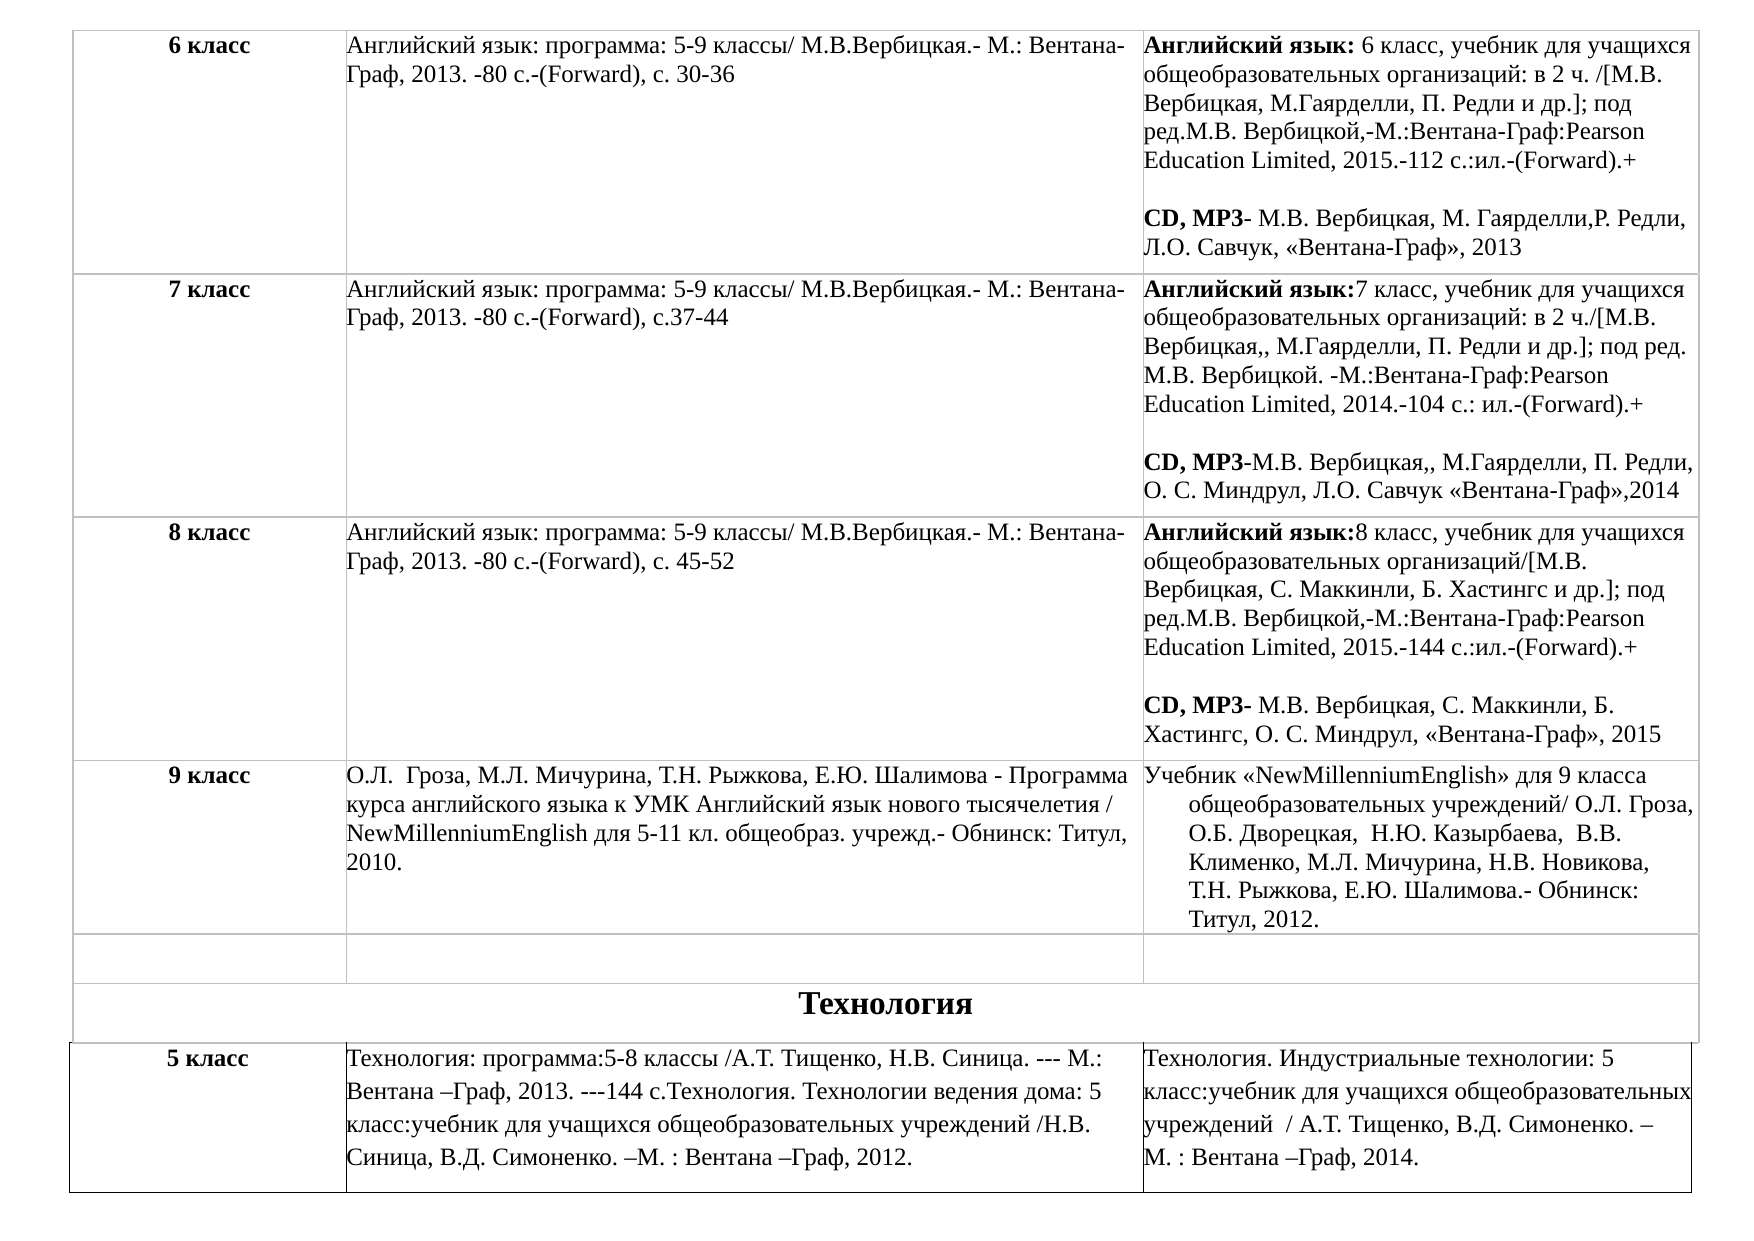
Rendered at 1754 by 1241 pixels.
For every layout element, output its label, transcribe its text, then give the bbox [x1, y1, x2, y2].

table_cell Английский язык:8 класс, учебник для учащихся общеобразовательных организаций/[М.В. Вербицкая, С. Маккинли, Б. Хастингс и др.]; под ред.М.В. Вербицкой,-М.:Вентана-Граф:Pearson Education Limited, 2015.-144 с.:ил.-(Forward).+ CD, MP3- М.В. Вербицкая, С. Маккинли, Б. Хастингс, О. С. Миндрул, «Вентана-Граф», 2015 [1144, 518, 1698, 760]
table_cell Технология. Индустриальные технологии: 5 класс:учебник для учащихся общеобразовательных учреждений / А.Т. Тищенко, В.Д. Симоненко. –М. : Вентана –Граф, 2014. [1144, 1044, 1691, 1192]
table_cell 9 класс [74, 761, 346, 933]
table_cell Английский язык:7 класс, учебник для учащихся общеобразовательных организаций: в 2 ч./[М.В. Вербицкая,, М.Гаярделли, П. Редли и др.]; под ред. М.В. Вербицкой. -М.:Вентана-Граф:Pearson Education Limited, 2014.-104 с.: ил.-(Forward).+ CD, MP3-М.В. Вербицкая,, М.Гаярделли, П. Редли, О. С. Миндрул, Л.О. Савчук «Вентана-Граф»,2014 [1144, 275, 1698, 516]
table_cell [45, 983, 72, 1042]
table_cell Английский язык: программа: 5-9 классы/ М.В.Вербицкая.- М.: Вентана-Граф, 2013. -80 с.-(Forward), с. 30-36 [347, 31, 1143, 273]
table_cell Английский язык: программа: 5-9 классы/ М.В.Вербицкая.- М.: Вентана-Граф, 2013. -80 с.-(Forward), с. 45-52 [347, 518, 1143, 760]
table_cell [45, 273, 72, 516]
table_cell 7 класс [74, 275, 346, 516]
table_cell [1144, 935, 1698, 982]
table_cell [45, 933, 72, 982]
table_cell 6 класс [74, 31, 346, 273]
table_cell [45, 30, 72, 273]
table_cell Технология [74, 984, 1698, 1042]
table_cell Технология: программа:5-8 классы /А.Т. Тищенко, Н.В. Синица. --- М.: Вентана –Граф, 2013. ---144 с.Технология. Технологии ведения дома: 5 класс:учебник для учащихся общеобразовательных учреждений /Н.В. Синица, В.Д. Симоненко. –М. : Вентана –Граф, 2012. [347, 1044, 1143, 1192]
table_cell [74, 935, 346, 982]
table_cell [1692, 1044, 1696, 1192]
table_cell [45, 1042, 69, 1192]
table_cell Учебник «NewMillenniumEnglish» для 9 класса общеобразовательных учреждений/ О.Л. Гроза, О.Б. Дворецкая, Н.Ю. Казырбаева, В.В. Клименко, М.Л. Мичурина, Н.В. Новикова, Т.Н. Рыжкова, Е.Ю. Шалимова.- Обнинск: Титул, 2012. [1144, 761, 1698, 933]
table_cell Английский язык: программа: 5-9 классы/ М.В.Вербицкая.- М.: Вентана-Граф, 2013. -80 с.-(Forward), с.37-44 [347, 275, 1143, 516]
table_cell [45, 516, 72, 760]
table_cell [347, 935, 1143, 982]
table_cell О.Л. Гроза, М.Л. Мичурина, Т.Н. Рыжкова, Е.Ю. Шалимова - Программа курса английского языка к УМК Английский язык нового тысячелетия / NewMillenniumEnglish для 5-11 кл. общеобраз. учрежд.- Обнинск: Титул, 2010. [347, 761, 1143, 933]
table_cell 8 класс [74, 518, 346, 760]
table_cell [45, 760, 72, 933]
table_cell Английский язык: 6 класс, учебник для учащихся общеобразовательных организаций: в 2 ч. /[М.В. Вербицкая, М.Гаярделли, П. Редли и др.]; под ред.М.В. Вербицкой,-М.:Вентана-Граф:Pearson Education Limited, 2015.-112 с.:ил.-(Forward).+ CD, MP3- М.В. Вербицкая, М. Гаярделли,Р. Редли, Л.О. Савчук, «Вентана-Граф», 2013 [1144, 31, 1698, 273]
table_cell 5 класс [70, 1043, 346, 1192]
